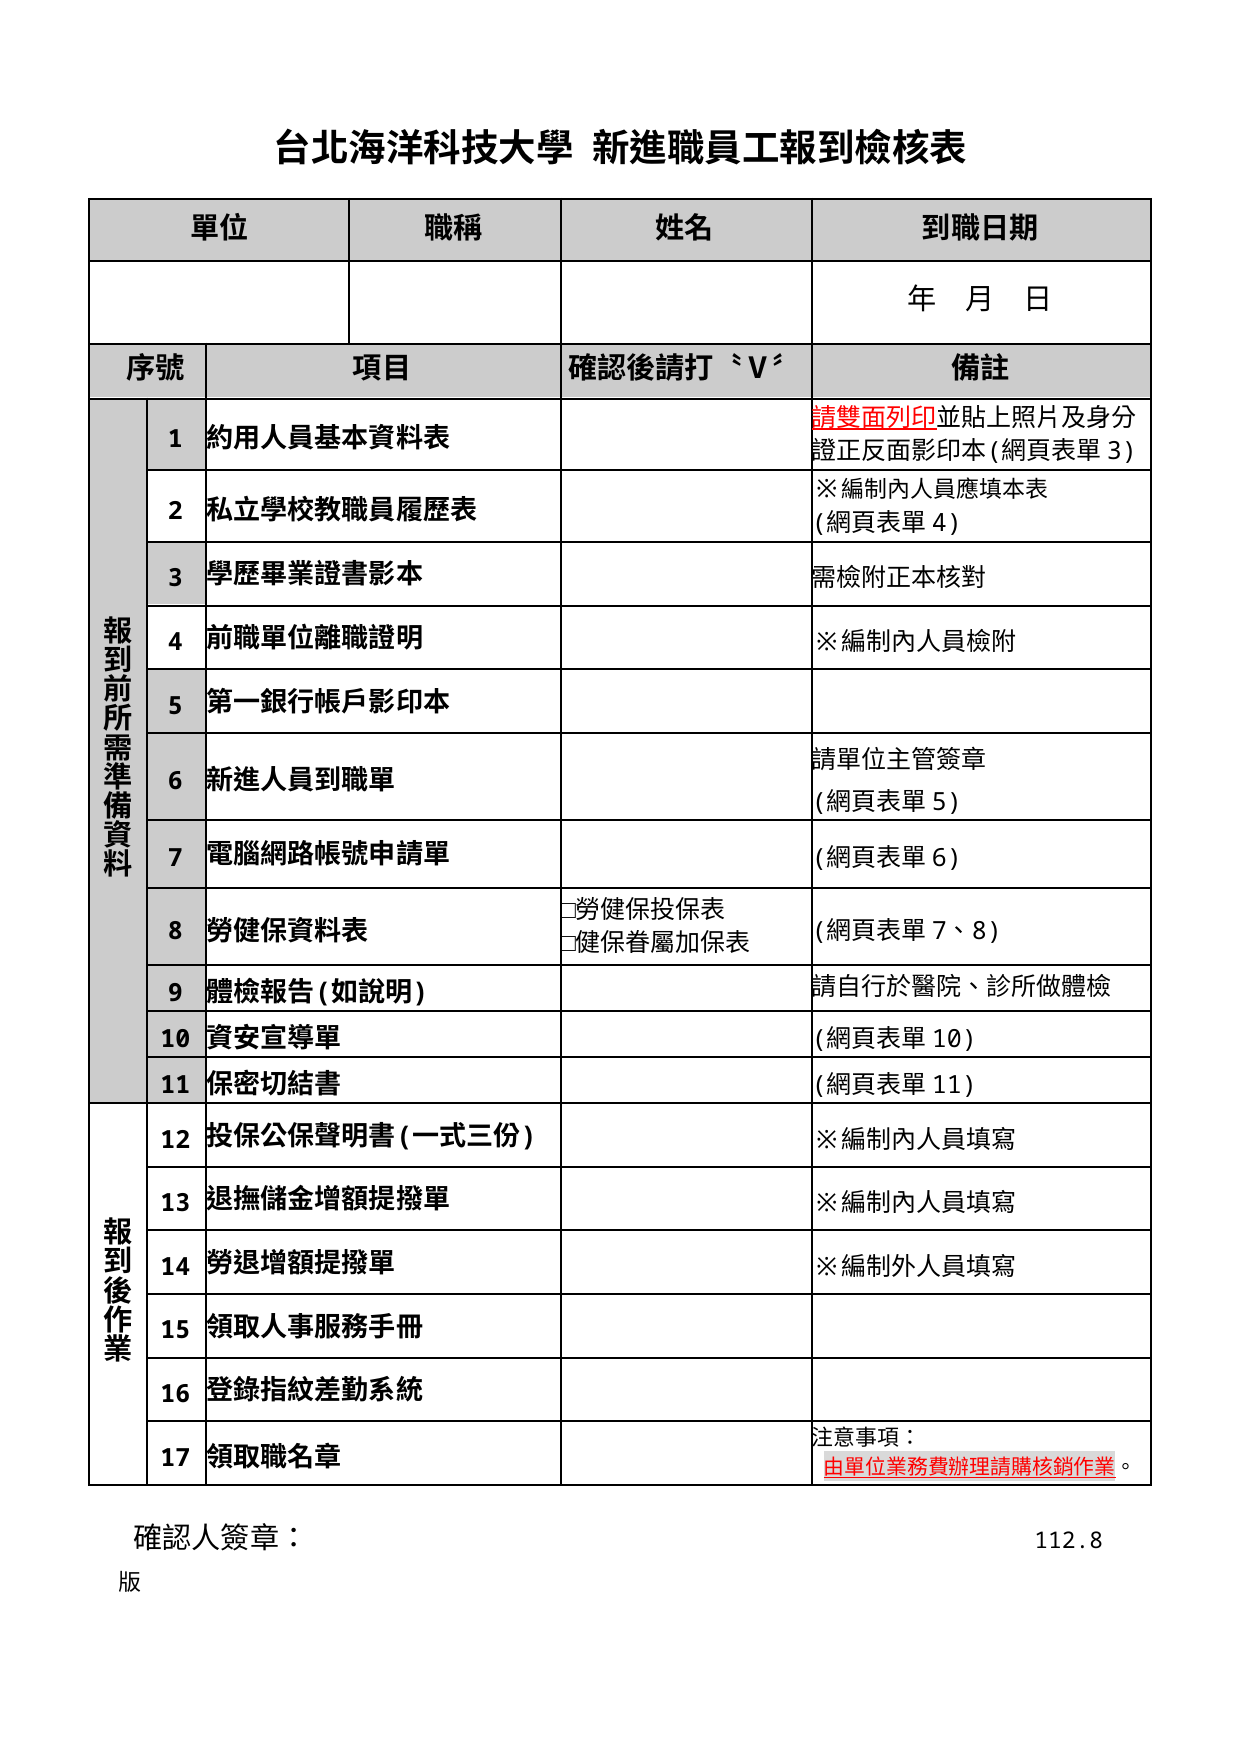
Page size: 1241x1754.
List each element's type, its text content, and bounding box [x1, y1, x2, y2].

table_cell 請雙面列印並貼上照片及身分證正反面影印本(網頁表單3) [813, 400, 1150, 469]
table_cell [812, 1486, 1151, 1515]
table_cell 5 [148, 670, 205, 732]
table_cell [349, 1486, 561, 1515]
table_cell 體檢報告(如說明) [207, 966, 560, 1010]
table_cell 年 月 日 [813, 262, 1150, 342]
table_cell [562, 1104, 811, 1166]
table_cell 請自行於醫院、診所做體檢 [813, 966, 1150, 1010]
table_cell ※編制外人員填寫 [813, 1231, 1150, 1293]
table_cell 前職單位離職證明 [207, 607, 560, 668]
table_cell [599, 1486, 812, 1515]
table_cell 電腦網路帳號申請單 [207, 821, 560, 887]
text 台北海洋科技大學 新進職員工報到檢核表 [118, 118, 1122, 172]
table_cell ※編制內人員填寫 [813, 1104, 1150, 1166]
table_cell [562, 1058, 811, 1102]
table_cell 13 [148, 1168, 205, 1229]
table_cell 11 [148, 1058, 205, 1102]
table_cell 需檢附正本核對 [813, 543, 1150, 604]
table_cell [90, 262, 348, 342]
table_cell [562, 471, 811, 541]
table_cell ※編制內人員應填本表 (網頁表單4) [813, 471, 1150, 541]
table_cell 2 [148, 471, 205, 541]
table_cell [562, 1012, 811, 1056]
table_cell 請單位主管簽章 (網頁表單5) [813, 734, 1150, 819]
table_cell ※編制內人員填寫 [813, 1168, 1150, 1229]
table_header 姓名 [562, 200, 811, 260]
table_cell 備註 [813, 345, 1150, 397]
table_cell [562, 734, 811, 819]
table_cell 6 [148, 734, 205, 819]
table_cell [147, 1486, 206, 1515]
table_cell 投保公保聲明書(一式三份) [207, 1104, 560, 1166]
table_cell 第一銀行帳戶影印本 [207, 670, 560, 732]
table_cell [562, 1168, 811, 1229]
table_cell (網頁表單11) [813, 1058, 1150, 1102]
table_cell 項目 [207, 345, 560, 397]
table_cell 新進人員到職單 [207, 734, 560, 819]
table_cell □勞健保投保表 □健保眷屬加保表 [562, 889, 811, 964]
table_cell [350, 262, 560, 342]
table_cell 退撫儲金增額提撥單 [207, 1168, 560, 1229]
table_cell 勞退增額提撥單 [207, 1231, 560, 1293]
text 確認人簽章： 112.8版 [118, 1515, 1122, 1597]
table_header 單位 [90, 200, 348, 260]
table_cell [562, 607, 811, 668]
table_header 職稱 [350, 200, 560, 260]
table_cell 注意事項： 由單位業務費辦理請購核銷作業。 [813, 1422, 1150, 1483]
table_cell [562, 670, 811, 732]
table_cell [562, 1359, 811, 1420]
table_cell [562, 262, 811, 342]
table_cell (網頁表單6) [813, 821, 1150, 887]
table_cell 約用人員基本資料表 [207, 400, 560, 469]
table_cell 勞健保資料表 [207, 889, 560, 964]
table_cell (網頁表單10) [813, 1012, 1150, 1056]
table_cell [206, 1486, 349, 1515]
table_cell 15 [148, 1295, 205, 1357]
table_cell 保密切結書 [207, 1058, 560, 1102]
table_cell 8 [148, 889, 205, 964]
table_cell [562, 400, 811, 469]
table_cell [89, 1486, 147, 1515]
table_cell 12 [148, 1104, 205, 1166]
table_cell 7 [148, 821, 205, 887]
table_cell 3 [148, 543, 205, 604]
table_cell 17 [148, 1422, 205, 1483]
table_cell [562, 821, 811, 887]
table_cell 學歷畢業證書影本 [207, 543, 560, 604]
table_cell 4 [148, 607, 205, 668]
table_cell 16 [148, 1359, 205, 1420]
table_cell [561, 1486, 599, 1515]
table_cell 領取人事服務手冊 [207, 1295, 560, 1357]
table_cell [562, 1422, 811, 1483]
table_cell 資安宣導單 [207, 1012, 560, 1056]
table_cell [813, 670, 1150, 732]
table_cell [813, 1359, 1150, 1420]
table_header 到職日期 [813, 200, 1150, 260]
table_cell 登錄指紋差勤系統 [207, 1359, 560, 1420]
table_cell 14 [148, 1231, 205, 1293]
table_cell [562, 543, 811, 604]
table_cell 9 [148, 966, 205, 1010]
table_cell 確認後請打〝Ⅴ〞 [562, 345, 811, 397]
table_cell ※編制內人員檢附 [813, 607, 1150, 668]
table_cell 序號 [90, 345, 205, 397]
table_cell [562, 966, 811, 1010]
table_cell [813, 1295, 1150, 1357]
table_cell [562, 1231, 811, 1293]
table_cell 10 [148, 1012, 205, 1056]
table_cell 私立學校教職員履歷表 [207, 471, 560, 541]
table_cell (網頁表單7、8) [813, 889, 1150, 964]
table_cell [562, 1295, 811, 1357]
table_cell 領取職名章 [207, 1422, 560, 1483]
table_cell 報到前所需準備資料 [90, 400, 146, 1102]
table_cell 報到後作業 [90, 1104, 146, 1483]
table_cell 1 [148, 400, 205, 469]
